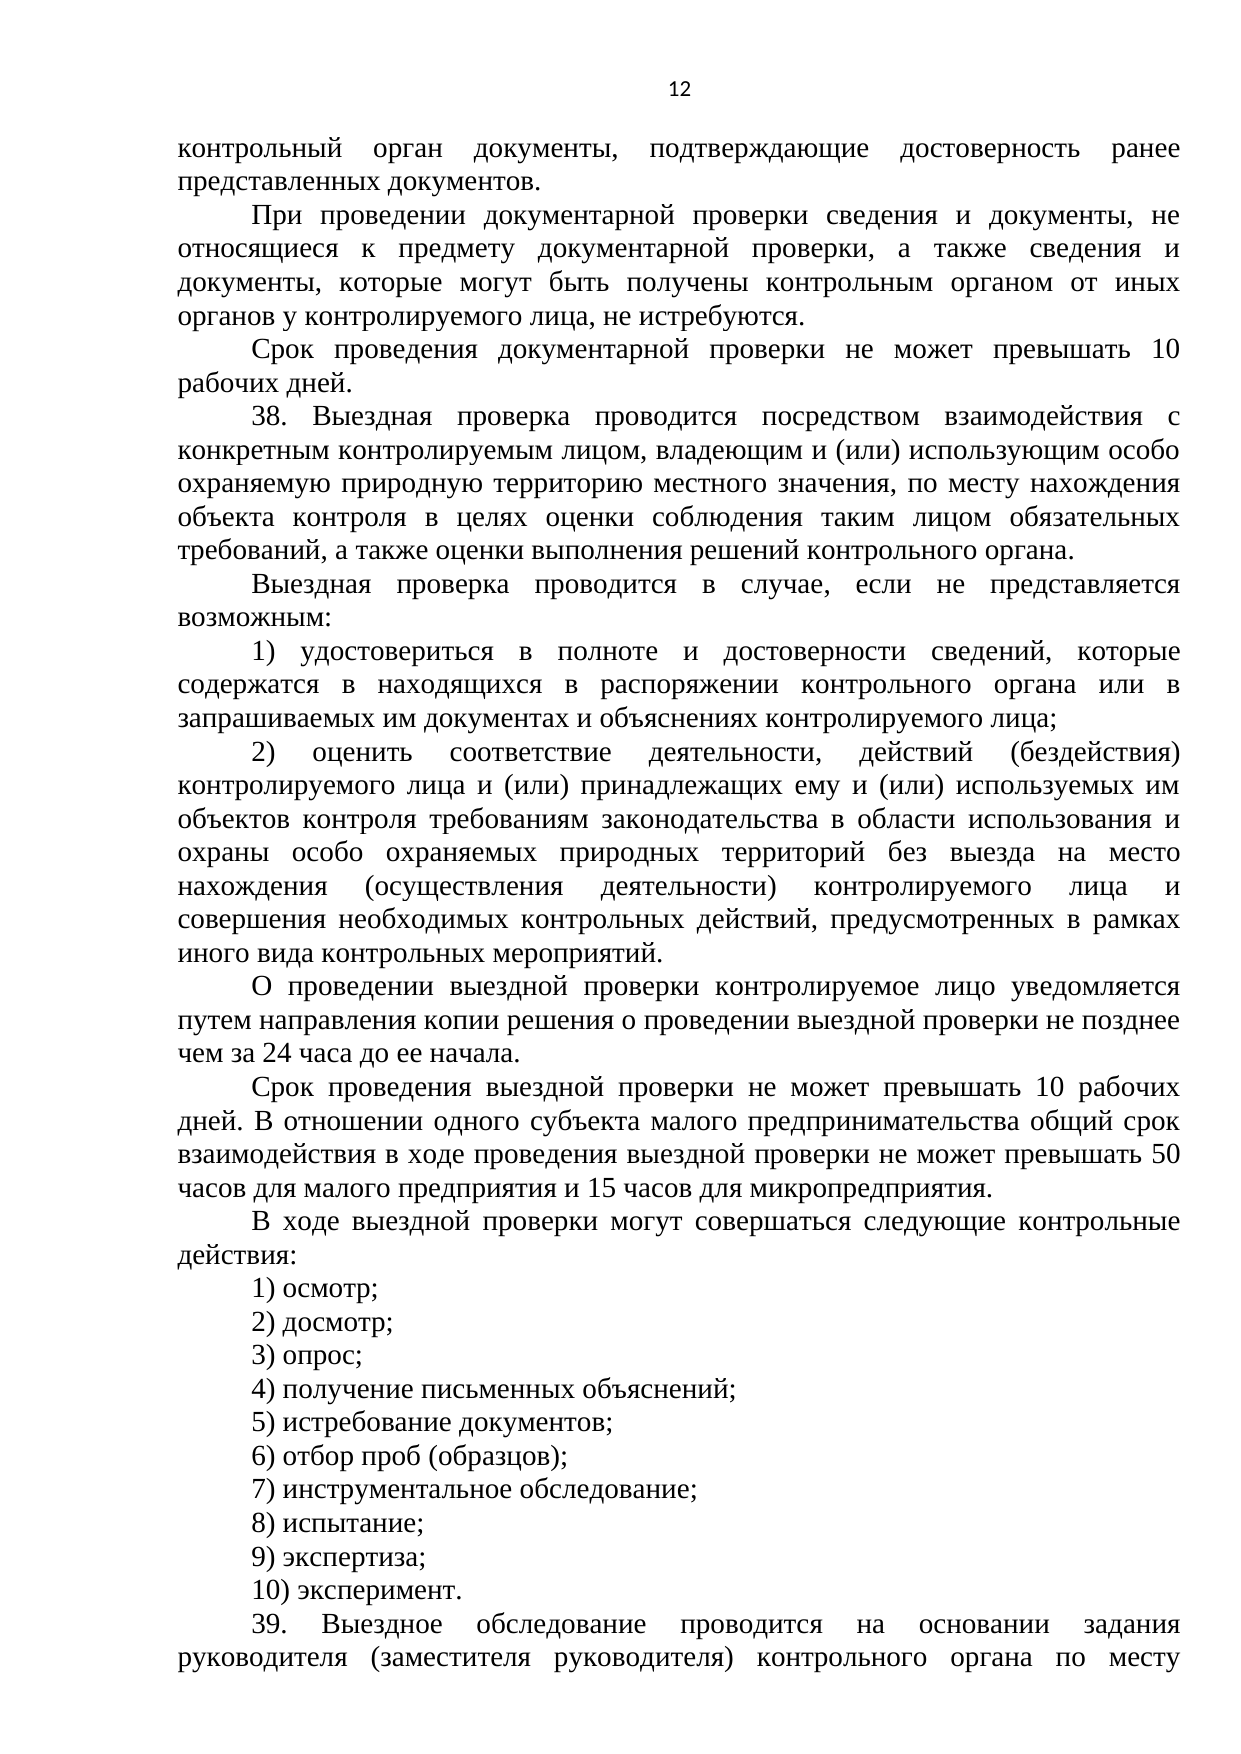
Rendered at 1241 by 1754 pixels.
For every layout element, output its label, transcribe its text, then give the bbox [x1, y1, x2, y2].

text Срок проведения выездной проверки не может превышать 10 рабочих дней. В отношении одного субъекта малого предпринимательства общий срок взаимодействия в ходе проведения выездной проверки не может превышать 50 часов для малого предприятия и 15 часов для микропредприятия. [177, 1069, 1181, 1203]
text контрольный орган документы, подтверждающие достоверность ранее представленных документов. [177, 130, 1181, 197]
text 6) отбор проб (образцов); [177, 1438, 1181, 1472]
text 2) оценить соответствие деятельности, действий (бездействия) контролируемого лица и (или) принадлежащих ему и (или) используемых им объектов контроля требованиям законодательства в области использования и охраны особо охраняемых природных территорий без выезда на место нахождения (осуществления деятельности) контролируемого лица и совершения необходимых контрольных действий, предусмотренных в рамках иного вида контрольных мероприятий. [177, 734, 1181, 968]
text 1) удостовериться в полноте и достоверности сведений, которые содержатся в находящихся в распоряжении контрольного органа или в запрашиваемых им документах и объяснениях контролируемого лица; [177, 633, 1181, 734]
text 38. Выездная проверка проводится посредством взаимодействия с конкретным контролируемым лицом, владеющим и (или) использующим особо охраняемую природную территорию местного значения, по месту нахождения объекта контроля в целях оценки соблюдения таким лицом обязательных требований, а также оценки выполнения решений контрольного органа. [177, 398, 1181, 566]
text 4) получение письменных объяснений; [177, 1371, 1181, 1404]
text 7) инструментальное обследование; [177, 1472, 1181, 1505]
text О проведении выездной проверки контролируемое лицо уведомляется путем направления копии решения о проведении выездной проверки не позднее чем за 24 часа до ее начала. [177, 968, 1181, 1069]
text 5) истребование документов; [177, 1404, 1181, 1438]
text Выездная проверка проводится в случае, если не представляется возможным: [177, 566, 1181, 633]
text При проведении документарной проверки сведения и документы, не относящиеся к предмету документарной проверки, а также сведения и документы, которые могут быть получены контрольным органом от иных органов у контролируемого лица, не истребуются. [177, 197, 1181, 331]
text 1) осмотр; [177, 1270, 1181, 1304]
text 2) досмотр; [177, 1304, 1181, 1337]
text 9) экспертиза; [177, 1539, 1181, 1572]
text Срок проведения документарной проверки не может превышать 10 рабочих дней. [177, 331, 1181, 398]
text 3) опрос; [177, 1337, 1181, 1371]
text 39. Выездное обследование проводится на основании задания руководителя (заместителя руководителя) контрольного органа по месту [177, 1606, 1181, 1673]
text 10) эксперимент. [177, 1572, 1181, 1606]
text 8) испытание; [177, 1505, 1181, 1539]
text В ходе выездной проверки могут совершаться следующие контрольные действия: [177, 1203, 1181, 1270]
